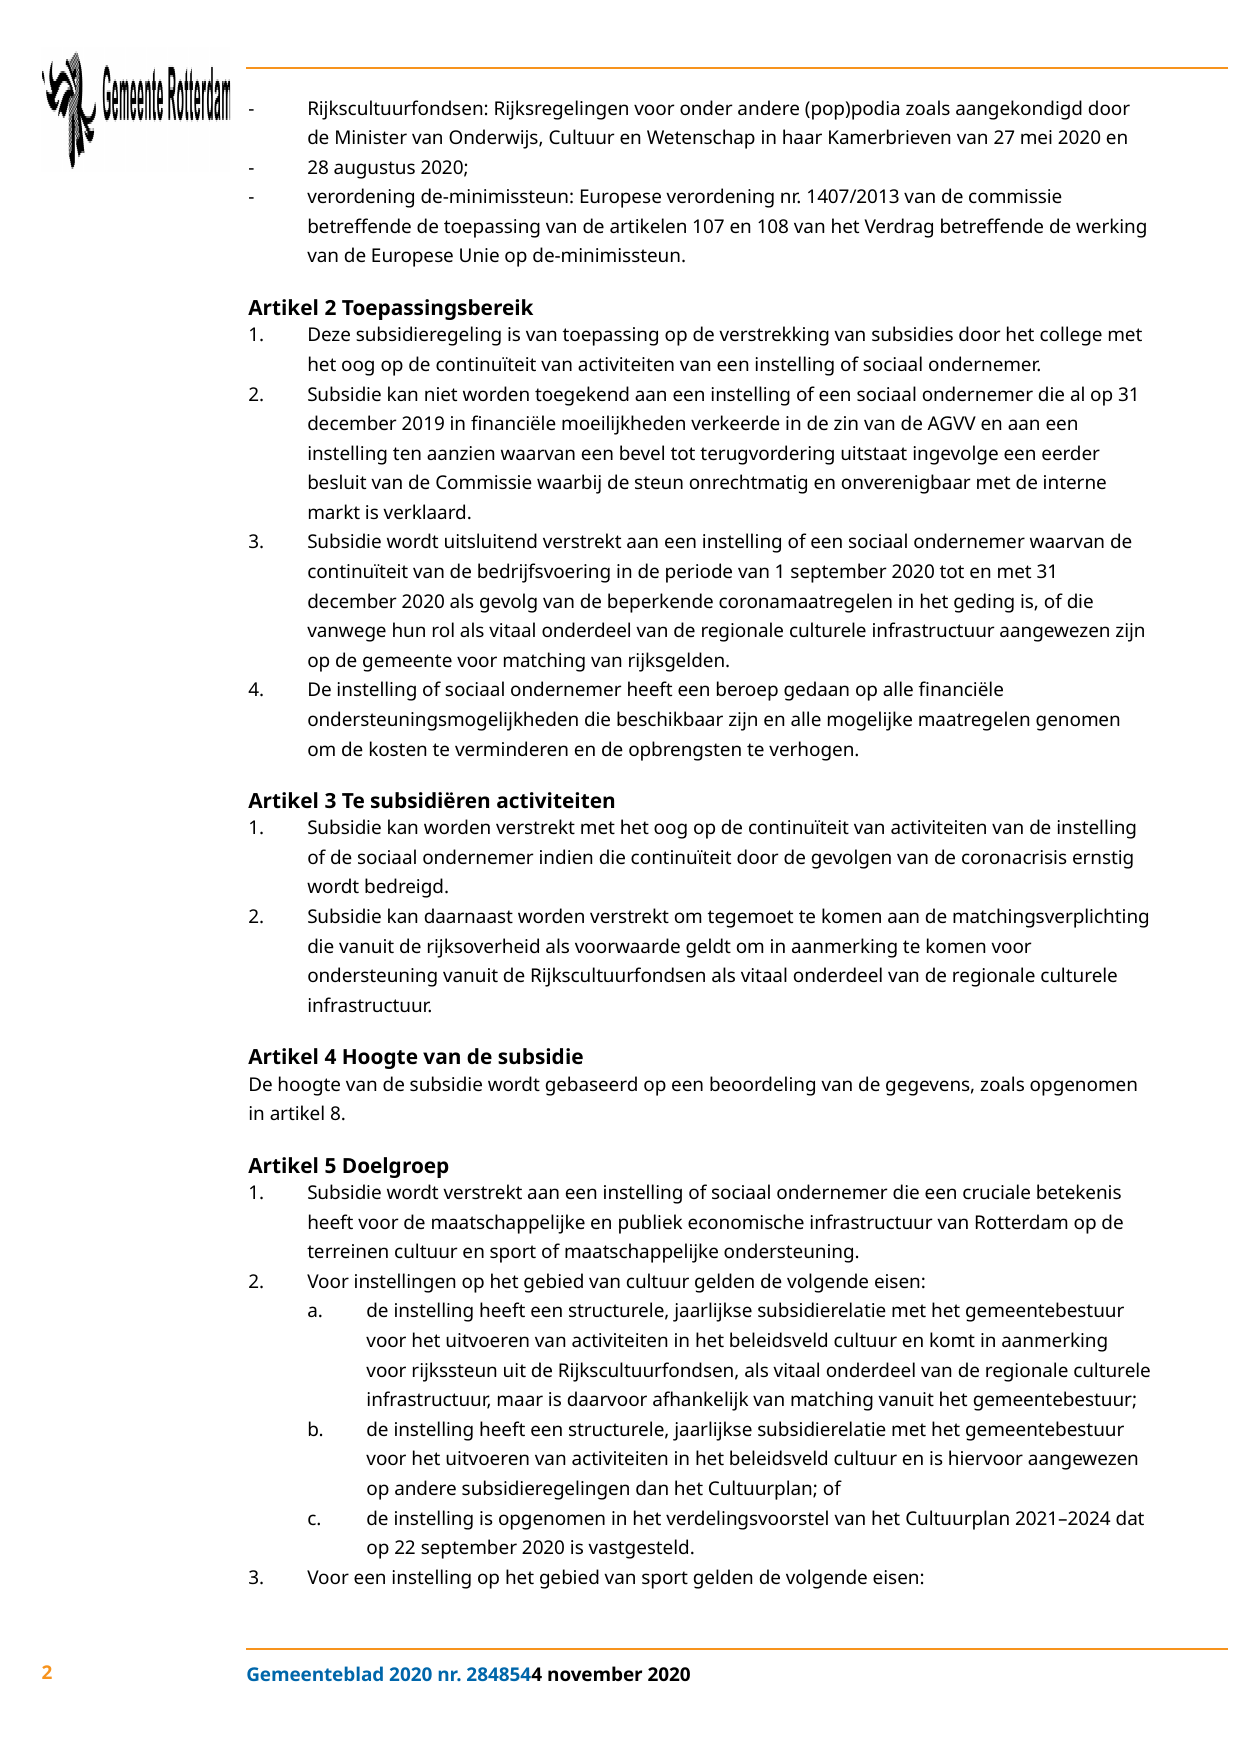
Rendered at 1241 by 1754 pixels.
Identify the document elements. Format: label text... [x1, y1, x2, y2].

text Artikel 3 Te subsidiëren activiteiten [248, 786, 1152, 814]
text De hoogte van de subsidie wordt gebaseerd op een beoordeling van de gegevens, zoals opgenomen in artikel 8. [248, 1071, 1152, 1126]
list Subsidie wordt verstrekt aan een instelling of sociaal ondernemer die een cruciale betekenis heeft voor de maatschappelijke en publiek economische infrastructuur van Rotterdam op de terreinen cultuur en sport of maatschappelijke ondersteuning. [248, 1179, 1152, 1264]
list 28 augustus 2020; [248, 154, 1152, 180]
list De instelling of sociaal ondernemer heeft een beroep gedaan op alle financiële ondersteuningsmogelijkheden die beschikbaar zijn en alle mogelijke maatregelen genomen om de kosten te verminderen en de opbrengsten te verhogen. [248, 677, 1152, 761]
text Artikel 4 Hoogte van de subsidie [248, 1042, 1152, 1071]
list Subsidie kan niet worden toegekend aan een instelling of een sociaal ondernemer die al op 31 december 2019 in financiële moeilijkheden verkeerde in de zin van de AGVV en aan een instelling ten aanzien waarvan een bevel tot terugvordering uitstaat ingevolge een eerder besluit van de Commissie waarbij de steun onrechtmatig en onverenigbaar met de interne markt is verklaard. [248, 381, 1152, 525]
list Deze subsidieregeling is van toepassing op de verstrekking van subsidies door het college met het oog op de continuïteit van activiteiten van een instelling of sociaal ondernemer. [248, 322, 1152, 377]
list Voor een instelling op het gebied van sport gelden de volgende eisen: [248, 1564, 1152, 1590]
text Artikel 5 Doelgroep [248, 1151, 1152, 1179]
list Rijkscultuurfondsen: Rijksregelingen voor onder andere (pop)podia zoals aangekondigd door de Minister van Onderwijs, Cultuur en Wetenschap in haar Kamerbrieven van 27 mei 2020 en [248, 95, 1152, 150]
list Subsidie kan worden verstrekt met het oog op de continuïteit van activiteiten van de instelling of de sociaal ondernemer indien die continuïteit door de gevolgen van de coronacrisis ernstig wordt bedreigd. [248, 814, 1152, 899]
list de instelling heeft een structurele, jaarlijkse subsidierelatie met het gemeentebestuur voor het uitvoeren van activiteiten in het beleidsveld cultuur en komt in aanmerking voor rijkssteun uit de Rijkscultuurfondsen, als vitaal onderdeel van de regionale culturele infrastructuur, maar is daarvoor afhankelijk van matching vanuit het gemeentebestuur; [307, 1298, 1152, 1412]
list Voor instellingen op het gebied van cultuur gelden de volgende eisen: [248, 1268, 1152, 1294]
text Artikel 2 Toepassingsbereik [248, 293, 1152, 322]
picture [41, 47, 231, 172]
list Subsidie wordt uitsluitend verstrekt aan een instelling of een sociaal ondernemer waarvan de continuïteit van de bedrijfsvoering in de periode van 1 september 2020 tot en met 31 december 2020 als gevolg van de beperkende coronamaatregelen in het geding is, of die vanwege hun rol als vitaal onderdeel van de regionale culturele infrastructuur aangewezen zijn op de gemeente voor matching van rijksgelden. [248, 529, 1152, 673]
list de instelling heeft een structurele, jaarlijkse subsidierelatie met het gemeentebestuur voor het uitvoeren van activiteiten in het beleidsveld cultuur en is hiervoor aangewezen op andere subsidieregelingen dan het Cultuurplan; of [307, 1416, 1152, 1501]
list verordening de-minimissteun: Europese verordening nr. 1407/2013 van de commissie betreffende de toepassing van de artikelen 107 en 108 van het Verdrag betreffende de werking van de Europese Unie op de-minimissteun. [248, 183, 1152, 268]
list Subsidie kan daarnaast worden verstrekt om tegemoet te komen aan de matchingsverplichting die vanuit de rijksoverheid als voorwaarde geldt om in aanmerking te komen voor ondersteuning vanuit de Rijkscultuurfondsen als vitaal onderdeel van de regionale culturele infrastructuur. [248, 903, 1152, 1018]
list de instelling is opgenomen in het verdelingsvoorstel van het Cultuurplan 2021–2024 dat op 22 september 2020 is vastgesteld. [307, 1505, 1152, 1560]
